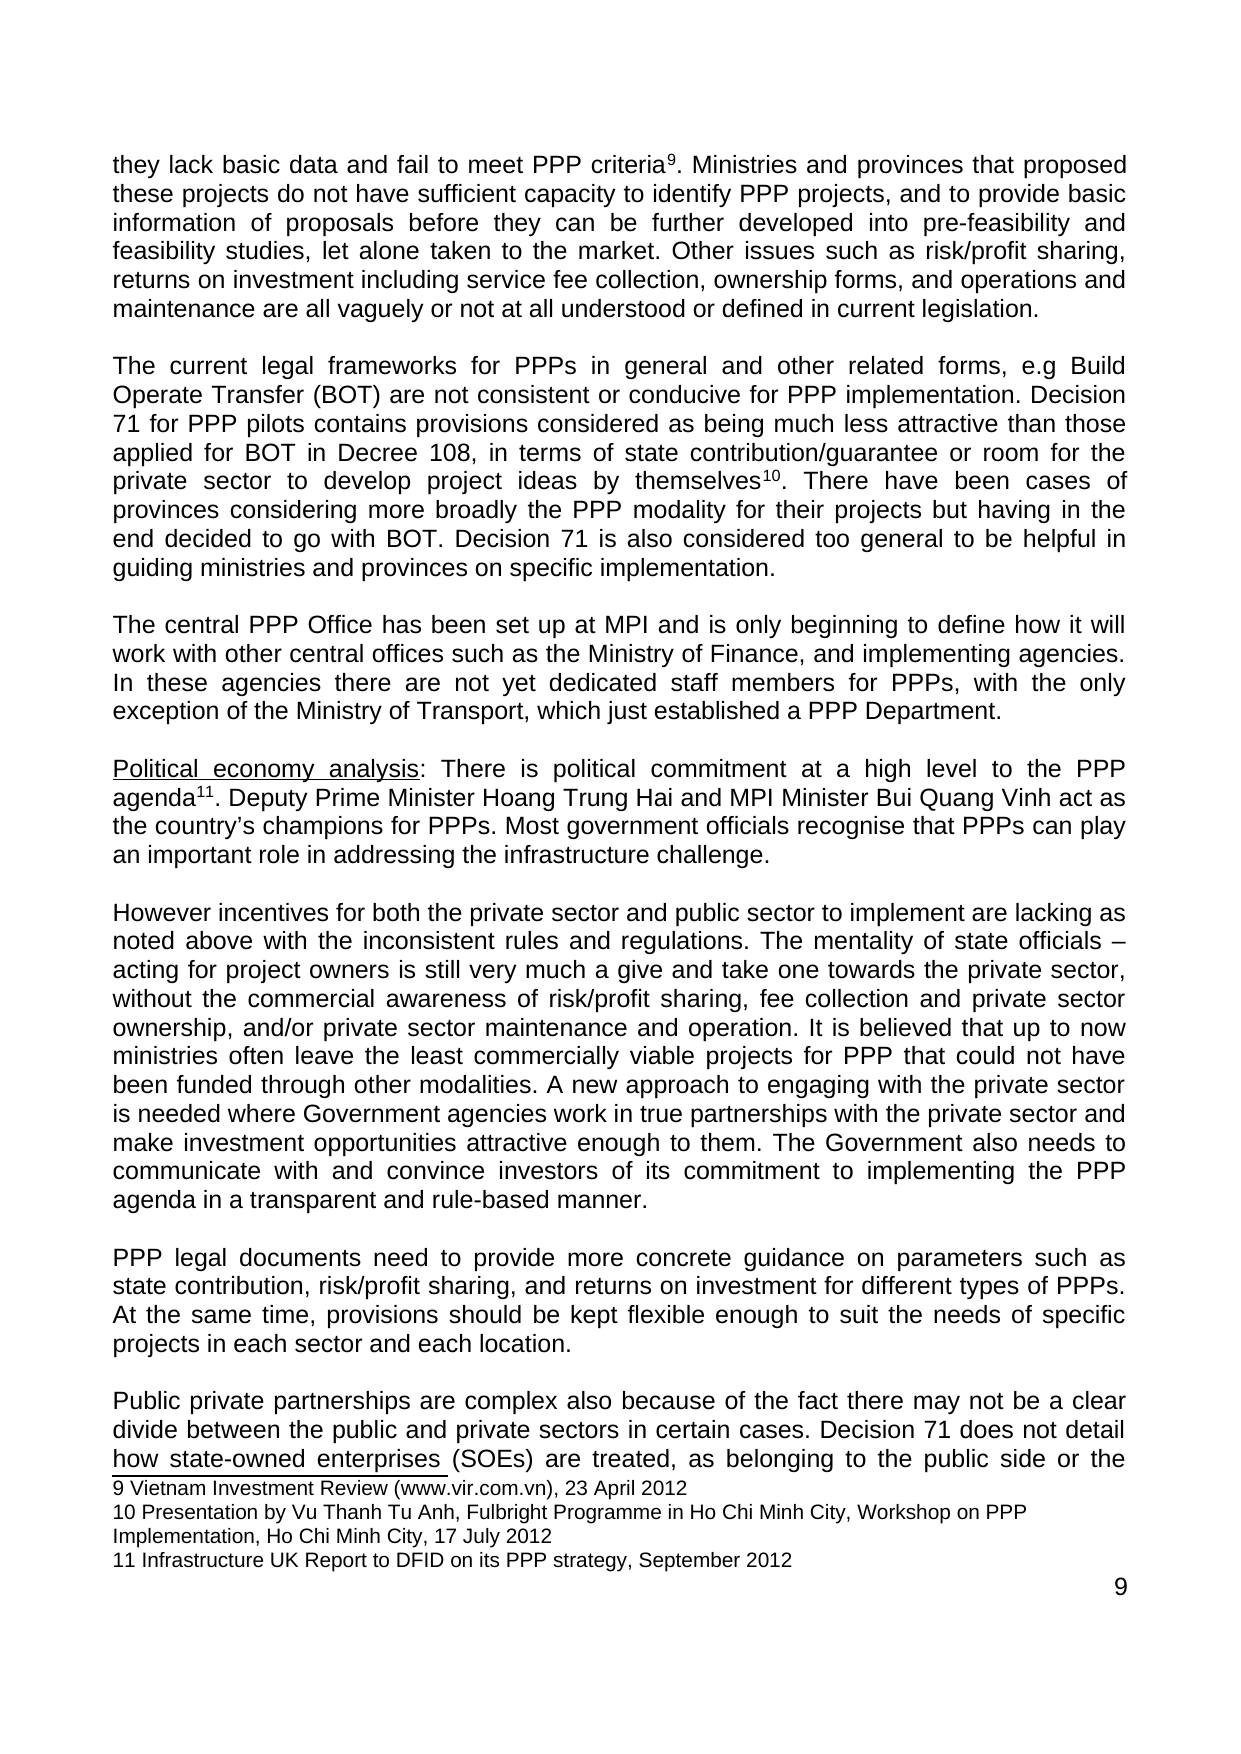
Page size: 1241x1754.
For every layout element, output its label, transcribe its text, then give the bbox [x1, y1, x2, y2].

text Public private partnerships are complex also because of the fact there may not be a clear divide between the public and private sectors in certain cases. Decision 71 does not detail how state-owned enterprises (SOEs) are treated, as belonging to the public side or the [112, 1386, 1128, 1472]
text they lack basic data and fail to meet PPP criteria. Ministries and provinces that proposed these projects do not have sufficient capacity to identify PPP projects, and to provide basic information of proposals before they can be further developed into pre-feasibility and feasibility studies, let alone taken to the market. Other issues such as risk/profit sharing, returns on investment including service fee collection, ownership forms, and operations and maintenance are all vaguely or not at all understood or defined in current legislation. [112, 150, 1128, 322]
text The current legal frameworks for PPPs in general and other related forms, e.g Build Operate Transfer (BOT) are not consistent or conducive for PPP implementation. Decision 71 for PPP pilots contains provisions considered as being much less attractive than those applied for BOT in Decree 108, in terms of state contribution/guarantee or room for the private sector to develop project ideas by themselves. There have been cases of provinces considering more broadly the PPP modality for their projects but having in the end decided to go with BOT. Decision 71 is also considered too general to be helpful in guiding ministries and provinces on specific implementation. [112, 351, 1128, 581]
text PPP legal documents need to provide more concrete guidance on parameters such as state contribution, risk/profit sharing, and returns on investment for different types of PPPs. At the same time, provisions should be kept flexible enough to suit the needs of specific projects in each sector and each location. [112, 1242, 1128, 1357]
text The central PPP Office has been set up at MPI and is only beginning to define how it will work with other central offices such as the Ministry of Finance, and implementing agencies. In these agencies there are not yet dedicated staff members for PPPs, with the only exception of the Ministry of Transport, which just established a PPP Department. [112, 610, 1128, 725]
text Vietnam Investment Review (www.vir.com.vn), 23 April 2012 [112, 1476, 1128, 1500]
text Political economy analysis: There is political commitment at a high level to the PPP agenda. Deputy Prime Minister Hoang Trung Hai and MPI Minister Bui Quang Vinh act as the country’s champions for PPPs. Most government officials recognise that PPPs can play an important role in addressing the infrastructure challenge. [112, 754, 1128, 869]
text Infrastructure UK Report to DFID on its PPP strategy, September 2012 [112, 1548, 1128, 1572]
text Presentation by Vu Thanh Tu Anh, Fulbright Programme in Ho Chi Minh City, Workshop on PPP Implementation, Ho Chi Minh City, 17 July 2012 [112, 1500, 1128, 1548]
text However incentives for both the private sector and public sector to implement are lacking as noted above with the inconsistent rules and regulations. The mentality of state officials – acting for project owners is still very much a give and take one towards the private sector, without the commercial awareness of risk/profit sharing, fee collection and private sector ownership, and/or private sector maintenance and operation. It is believed that up to now ministries often leave the least commercially viable projects for PPP that could not have been funded through other modalities. A new approach to engaging with the private sector is needed where Government agencies work in true partnerships with the private sector and make investment opportunities attractive enough to them. The Government also needs to communicate with and convince investors of its commitment to implementing the PPP agenda in a transparent and rule-based manner. [112, 897, 1128, 1214]
